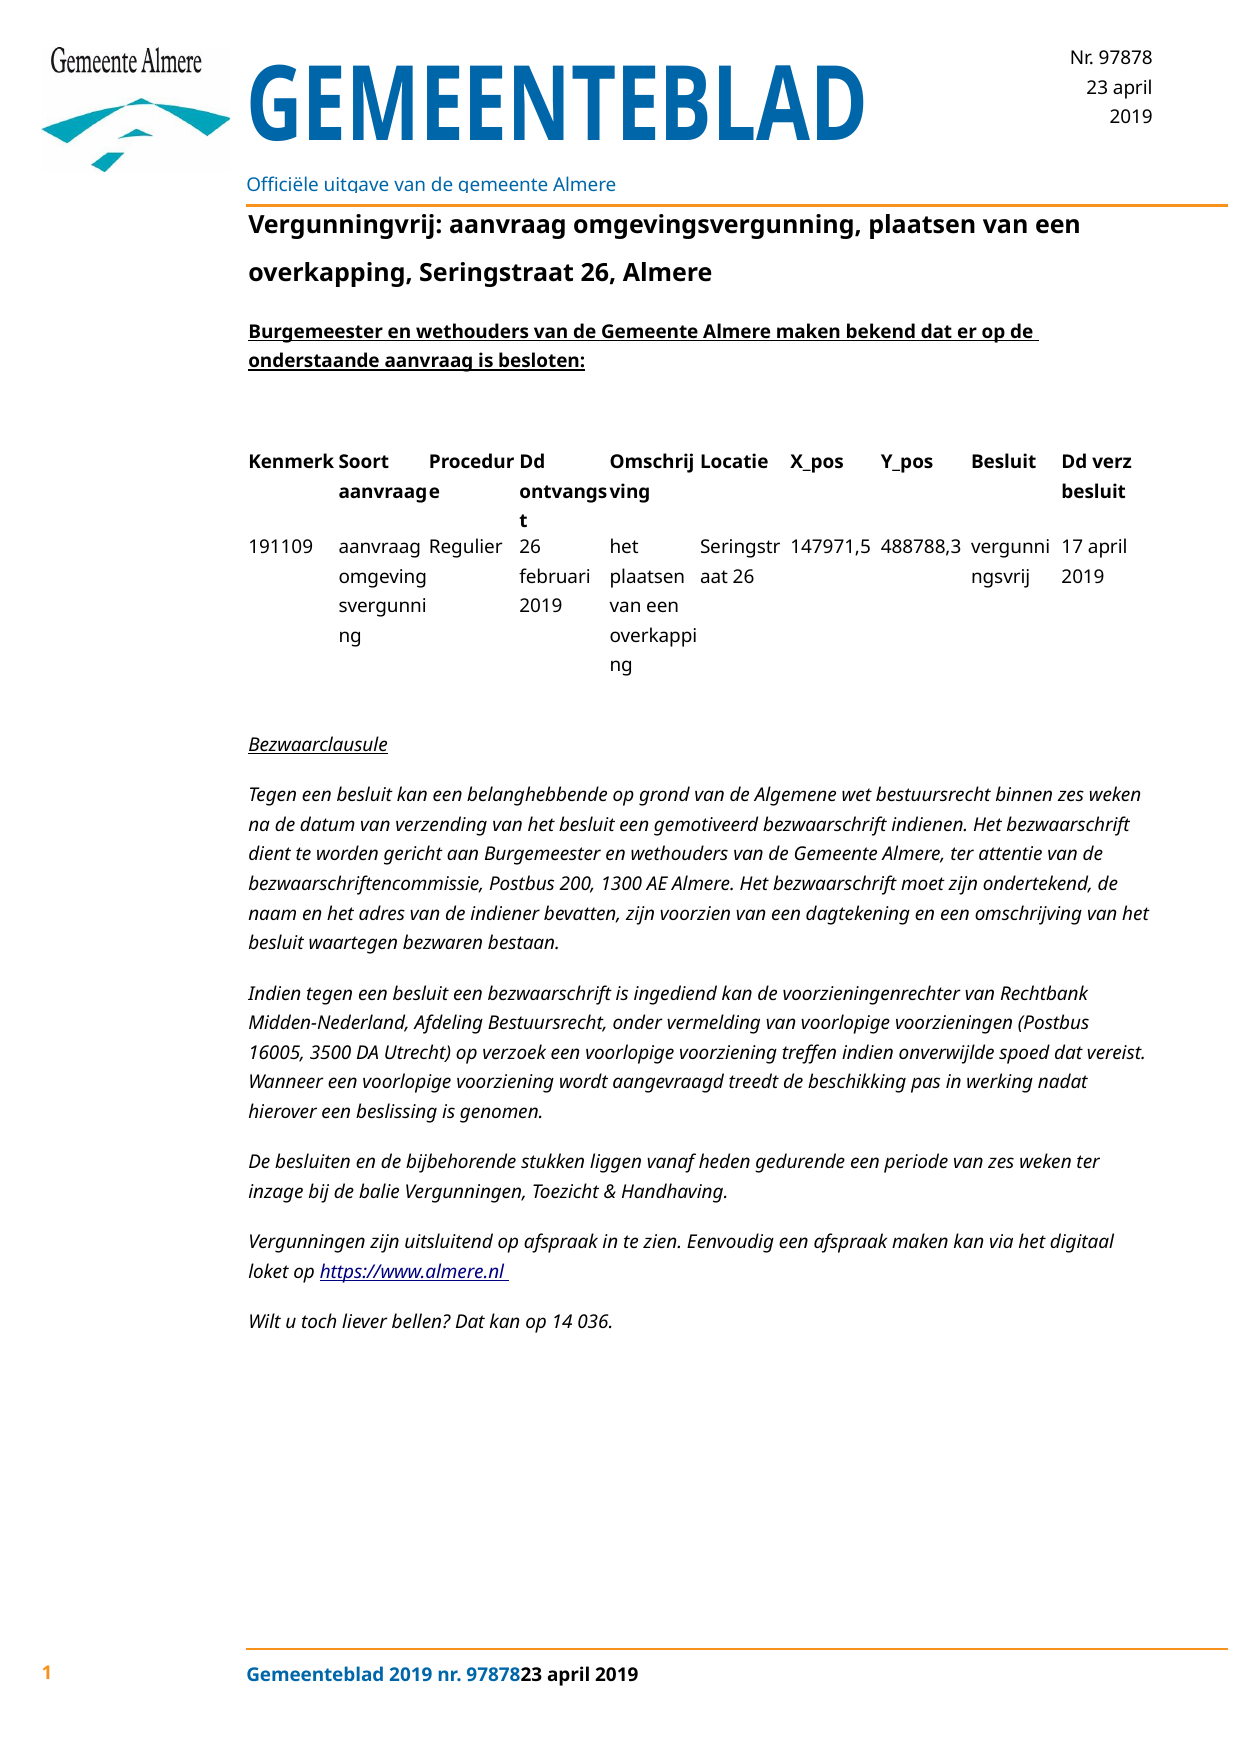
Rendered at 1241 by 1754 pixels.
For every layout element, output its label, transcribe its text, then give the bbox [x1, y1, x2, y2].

text Vergunningvrij: aanvraag omgevingsvergunning, plaatsen van een overkapping, Seringstraat 26, Almere [248, 207, 1152, 288]
table_cell vergunningsvrij [971, 533, 1061, 677]
text Vergunningen zijn uitsluitend op afspraak in te zien. Eenvoudig een afspraak maken kan via het digitaal loket op https://www.almere.nl [248, 1228, 1152, 1284]
table_header Dd verz besluit [1061, 449, 1152, 533]
table_cell 26 februari 2019 [519, 533, 609, 677]
table_header Y_pos [881, 449, 971, 533]
table_header Soort aanvraag [338, 449, 429, 533]
table_header Procedure [429, 449, 519, 533]
text Tegen een besluit kan een belanghebbende op grond van de Algemene wet bestuursrecht binnen zes weken na de datum van verzending van het besluit een gemotiveerd bezwaarschrift indienen. Het bezwaarschrift dient te worden gericht aan Burgemeester en wethouders van de Gemeente Almere, ter attentie van de bezwaarschriftencommissie, Postbus 200, 1300 AE Almere. Het bezwaarschrift moet zijn ondertekend, de naam en het adres van de indiener bevatten, zijn voorzien van een dagtekening en een omschrijving van het besluit waartegen bezwaren bestaan. [248, 781, 1152, 955]
table_cell 17 april 2019 [1061, 533, 1152, 677]
picture [41, 47, 231, 172]
table_header Besluit [971, 449, 1061, 533]
table_cell Seringstraat 26 [700, 533, 790, 677]
text De besluiten en de bijbehorende stukken liggen vanaf heden gedurende een periode van zes weken ter inzage bij de balie Vergunningen, Toezicht & Handhaving. [248, 1148, 1152, 1204]
table_cell 488788,3 [881, 533, 971, 677]
table_cell Regulier [429, 533, 519, 677]
table_cell 147971,5 [790, 533, 881, 677]
table_header Dd ontvangst [519, 449, 609, 533]
table_header Kenmerk [248, 449, 338, 533]
text Bezwaarclausule [248, 731, 1152, 757]
text Burgemeester en wethouders van de Gemeente Almere maken bekend dat er op de onderstaande aanvraag is besloten: [248, 318, 1152, 373]
table_header Locatie [700, 449, 790, 533]
table_cell 191109 [248, 533, 338, 677]
table_header X_pos [790, 449, 881, 533]
text Indien tegen een besluit een bezwaarschrift is ingediend kan de voorzieningenrechter van Rechtbank Midden-Nederland, Afdeling Bestuursrecht, onder vermelding van voorlopige voorzieningen (Postbus 16005, 3500 DA Utrecht) op verzoek een voorlopige voorziening treffen indien onverwijlde spoed dat vereist. Wanneer een voorlopige voorziening wordt aangevraagd treedt de beschikking pas in werking nadat hierover een beslissing is genomen. [248, 980, 1152, 1124]
table_header Omschrijving [609, 449, 700, 533]
text Wilt u toch liever bellen? Dat kan op 14 036. [248, 1308, 1152, 1334]
table_cell aanvraag omgevingsvergunning [338, 533, 429, 677]
table_cell het plaatsen van een overkapping [609, 533, 700, 677]
